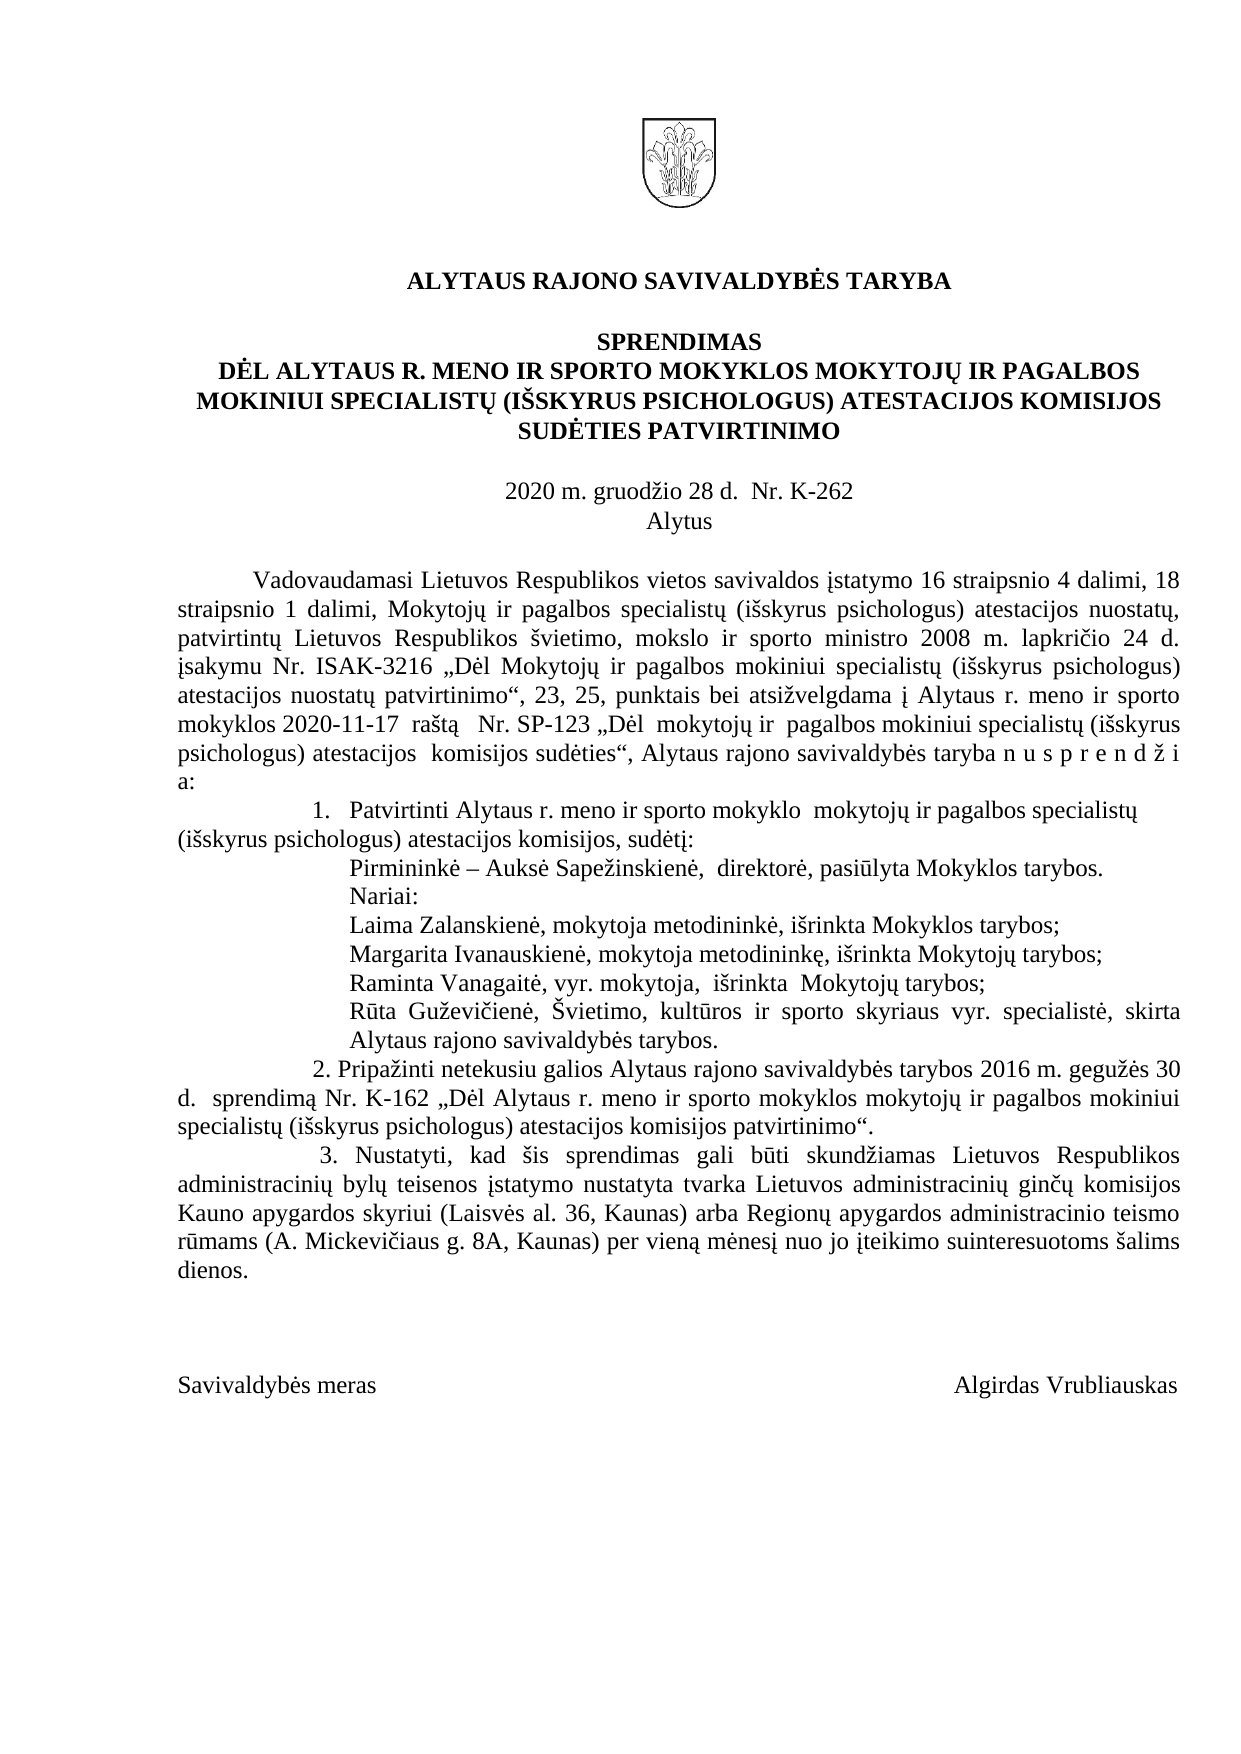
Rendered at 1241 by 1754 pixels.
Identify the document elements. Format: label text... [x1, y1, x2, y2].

text 3. Nustatyti, kad šis sprendimas gali būti skundžiamas Lietuvos Respublikos administracinių bylų teisenos įstatymo nustatyta tvarka Lietuvos administracinių ginčų komisijos Kauno apygardos skyriui (Laisvės al. 36, Kaunas) arba Regionų apygardos administracinio teismo rūmams (A. Mickevičiaus g. 8A, Kaunas) per vieną mėnesį nuo jo įteikimo suinteresuotoms šalims dienos. [177, 1140, 1181, 1284]
text DĖL ALYTAUS R. MENO IR SPORTO MOKYKLOS MOKYTOJŲ IR PAGALBOS MOKINIUI SPECIALISTŲ (IŠSKYRUS PSICHOLOGUS) ATESTACIJOS KOMISIJOS SUDĖTIES PATVIRTINIMO [177, 356, 1181, 445]
text Nariai: [349, 881, 1181, 910]
text 2020 m. gruodžio 28 d. Nr. K-262 [177, 476, 1181, 505]
text 1. Patvirtinti Alytaus r. meno ir sporto mokyklo mokytojų ir pagalbos specialistų [312, 795, 1181, 824]
text Raminta Vanagaitė, vyr. mokytoja, išrinkta Mokytojų tarybos; [349, 968, 1181, 996]
text Savivaldybės meras Algirdas Vrubliauskas [177, 1370, 1181, 1399]
text Vadovaudamasi Lietuvos Respublikos vietos savivaldos įstatymo 16 straipsnio 4 dalimi, 18 straipsnio 1 dalimi, Mokytojų ir pagalbos specialistų (išskyrus psichologus) atestacijos nuostatų, patvirtintų Lietuvos Respublikos švietimo, mokslo ir sporto ministro 2008 m. lapkričio 24 d. įsakymu Nr. ISAK-3216 „Dėl Mokytojų ir pagalbos mokiniui specialistų (išskyrus psichologus) atestacijos nuostatų patvirtinimo“, 23, 25, punktais bei atsižvelgdama į Alytaus r. meno ir sporto mokyklos 2020-11-17 raštą Nr. SP-123 „Dėl mokytojų ir pagalbos mokiniui specialistų (išskyrus psichologus) atestacijos komisijos sudėties“, Alytaus rajono savivaldybės taryba n u s p r e n d ž i a: [177, 565, 1181, 795]
text Rūta Guževičienė, Švietimo, kultūros ir sporto skyriaus vyr. specialistė, skirta Alytaus rajono savivaldybės tarybos. [349, 996, 1181, 1054]
text Margarita Ivanauskienė, mokytoja metodininkę, išrinkta Mokytojų tarybos; [349, 939, 1181, 968]
text Alytus [177, 506, 1181, 535]
text Pirmininkė – Auksė Sapežinskienė, direktorė, pasiūlyta Mokyklos tarybos. [349, 853, 1181, 881]
text (išskyrus psichologus) atestacijos komisijos, sudėtį: [177, 824, 1181, 853]
text ALYTAUS RAJONO SAVIVALDYBĖS TARYBA [177, 266, 1181, 295]
text 2. Pripažinti netekusiu galios Alytaus rajono savivaldybės tarybos 2016 m. gegužės 30 d. sprendimą Nr. K-162 „Dėl Alytaus r. meno ir sporto mokyklos mokytojų ir pagalbos mokiniui specialistų (išskyrus psichologus) atestacijos komisijos patvirtinimo“. [177, 1054, 1181, 1140]
text SPRENDIMAS [177, 327, 1181, 356]
text Laima Zalanskienė, mokytoja metodininkė, išrinkta Mokyklos tarybos; [349, 910, 1181, 939]
